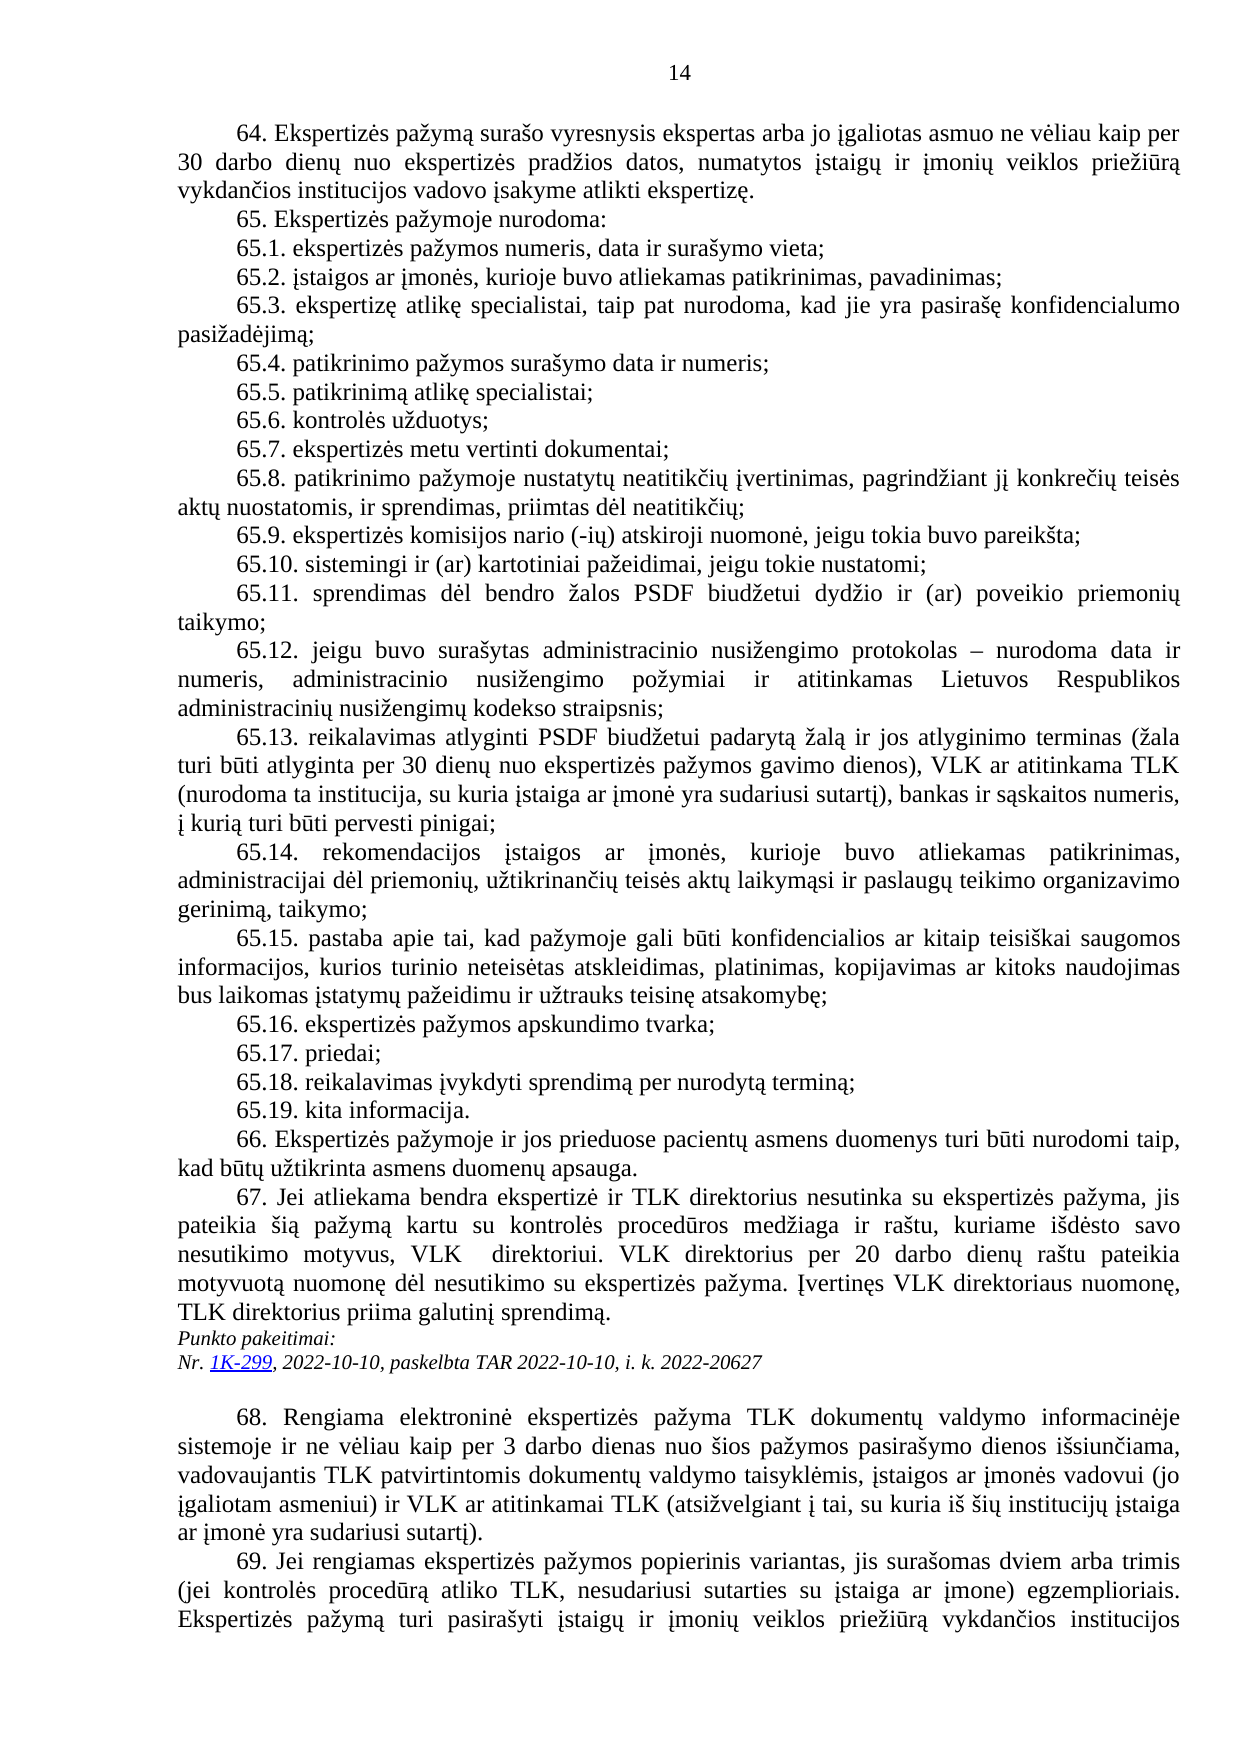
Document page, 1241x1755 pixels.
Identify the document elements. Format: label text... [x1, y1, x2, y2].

text 65.5. patikrinimą atlikę specialistai; [177, 377, 1181, 406]
text 65.9. ekspertizės komisijos nario (-ių) atskiroji nuomonė, jeigu tokia buvo pareikšta; [177, 521, 1181, 549]
text Nr. 1K-299, 2022-10-10, paskelbta TAR 2022-10-10, i. k. 2022-20627 [177, 1350, 1181, 1374]
text 69. Jei rengiamas ekspertizės pažymos popierinis variantas, jis surašomas dviem arba trimis (jei kontrolės procedūrą atliko TLK, nesudariusi sutarties su įstaiga ar įmone) egzemplioriais. Ekspertizės pažymą turi pasirašyti įstaigų ir įmonių veiklos priežiūrą vykdančios institucijos [177, 1546, 1181, 1632]
text 65.1. ekspertizės pažymos numeris, data ir surašymo vieta; [177, 233, 1181, 262]
text 68. Rengiama elektroninė ekspertizės pažyma TLK dokumentų valdymo informacinėje sistemoje ir ne vėliau kaip per 3 darbo dienas nuo šios pažymos pasirašymo dienos išsiunčiama, vadovaujantis TLK patvirtintomis dokumentų valdymo taisyklėmis, įstaigos ar įmonės vadovui (jo įgaliotam asmeniui) ir VLK ar atitinkamai TLK (atsižvelgiant į tai, su kuria iš šių institucijų įstaiga ar įmonė yra sudariusi sutartį). [177, 1402, 1181, 1546]
text 65.19. kita informacija. [177, 1096, 1181, 1124]
text 67. Jei atliekama bendra ekspertizė ir TLK direktorius nesutinka su ekspertizės pažyma, jis pateikia šią pažymą kartu su kontrolės procedūros medžiaga ir raštu, kuriame išdėsto savo nesutikimo motyvus, VLK direktoriui. VLK direktorius per 20 darbo dienų raštu pateikia motyvuotą nuomonę dėl nesutikimo su ekspertizės pažyma. Įvertinęs VLK direktoriaus nuomonę, TLK direktorius priima galutinį sprendimą. [177, 1182, 1181, 1326]
text 65.10. sistemingi ir (ar) kartotiniai pažeidimai, jeigu tokie nustatomi; [177, 549, 1181, 578]
text 65.15. pastaba apie tai, kad pažymoje gali būti konfidencialios ar kitaip teisiškai saugomos informacijos, kurios turinio neteisėtas atskleidimas, platinimas, kopijavimas ar kitoks naudojimas bus laikomas įstatymų pažeidimu ir užtrauks teisinę atsakomybę; [177, 923, 1181, 1009]
text 64. Ekspertizės pažymą surašo vyresnysis ekspertas arba jo įgaliotas asmuo ne vėliau kaip per 30 darbo dienų nuo ekspertizės pradžios datos, numatytos įstaigų ir įmonių veiklos priežiūrą vykdančios institucijos vadovo įsakyme atlikti ekspertizę. [177, 118, 1181, 204]
text 65.12. jeigu buvo surašytas administracinio nusižengimo protokolas – nurodoma data ir numeris, administracinio nusižengimo požymiai ir atitinkamas Lietuvos Respublikos administracinių nusižengimų kodekso straipsnis; [177, 636, 1181, 722]
text 65.7. ekspertizės metu vertinti dokumentai; [177, 434, 1181, 463]
text 65.13. reikalavimas atlyginti PSDF biudžetui padarytą žalą ir jos atlyginimo terminas (žala turi būti atlyginta per 30 dienų nuo ekspertizės pažymos gavimo dienos), VLK ar atitinkama TLK (nurodoma ta institucija, su kuria įstaiga ar įmonė yra sudariusi sutartį), bankas ir sąskaitos numeris, į kurią turi būti pervesti pinigai; [177, 722, 1181, 837]
text 65.4. patikrinimo pažymos surašymo data ir numeris; [177, 348, 1181, 377]
text 65.16. ekspertizės pažymos apskundimo tvarka; [177, 1009, 1181, 1038]
text 65.14. rekomendacijos įstaigos ar įmonės, kurioje buvo atliekamas patikrinimas, administracijai dėl priemonių, užtikrinančių teisės aktų laikymąsi ir paslaugų teikimo organizavimo gerinimą, taikymo; [177, 837, 1181, 923]
text 65.2. įstaigos ar įmonės, kurioje buvo atliekamas patikrinimas, pavadinimas; [177, 262, 1181, 291]
text 65.18. reikalavimas įvykdyti sprendimą per nurodytą terminą; [177, 1067, 1181, 1096]
text 65.8. patikrinimo pažymoje nustatytų neatitikčių įvertinimas, pagrindžiant jį konkrečių teisės aktų nuostatomis, ir sprendimas, priimtas dėl neatitikčių; [177, 463, 1181, 521]
text 65.6. kontrolės užduotys; [177, 406, 1181, 434]
text 65.17. priedai; [177, 1038, 1181, 1067]
text Punkto pakeitimai: [177, 1326, 1181, 1350]
text 65.11. sprendimas dėl bendro žalos PSDF biudžetui dydžio ir (ar) poveikio priemonių taikymo; [177, 578, 1181, 636]
text 65.3. ekspertizę atlikę specialistai, taip pat nurodoma, kad jie yra pasirašę konfidencialumo pasižadėjimą; [177, 291, 1181, 348]
text 65. Ekspertizės pažymoje nurodoma: [177, 204, 1181, 233]
text 66. Ekspertizės pažymoje ir jos prieduose pacientų asmens duomenys turi būti nurodomi taip, kad būtų užtikrinta asmens duomenų apsauga. [177, 1124, 1181, 1182]
